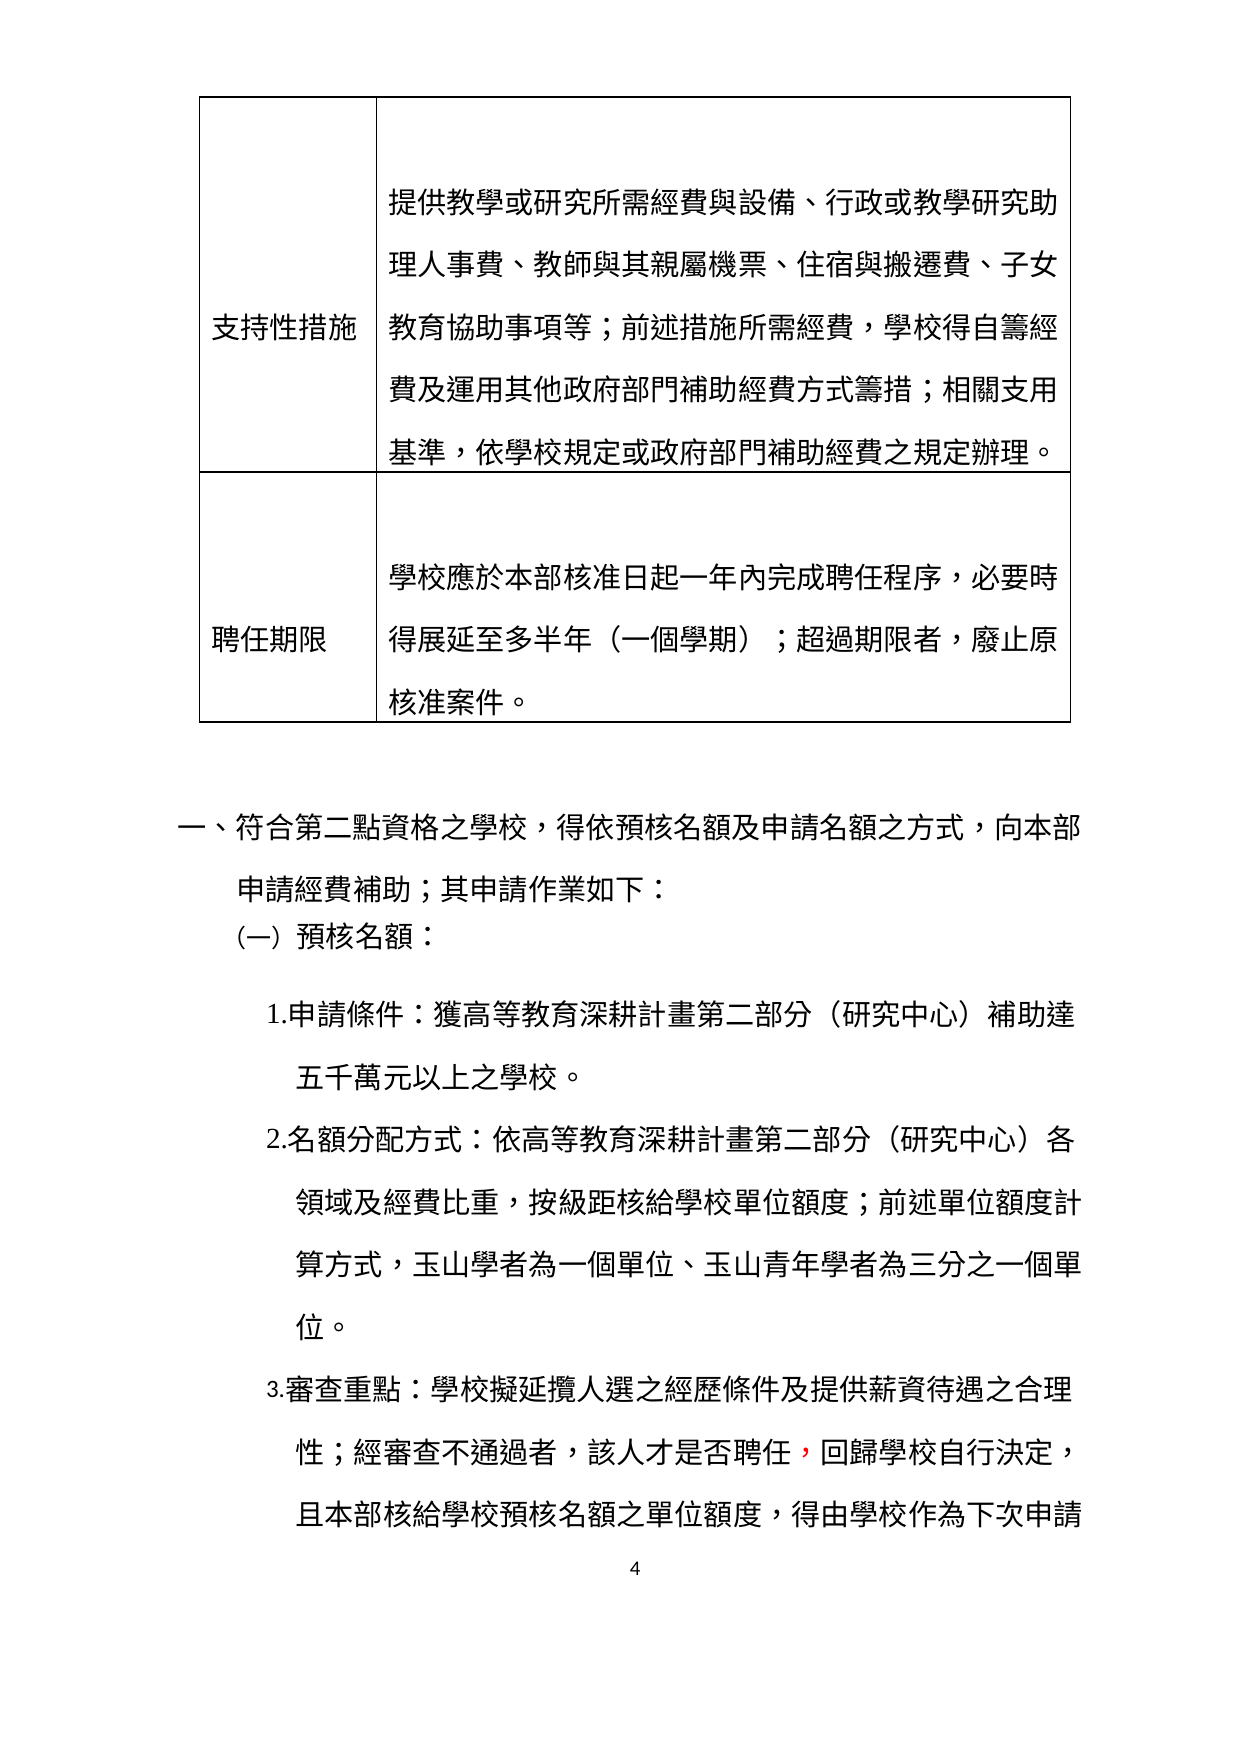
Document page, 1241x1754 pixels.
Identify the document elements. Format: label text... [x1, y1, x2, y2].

table_cell 聘任期限 [200, 473, 376, 721]
list 名額分配方式：依高等教育深耕計畫第二部分（研究中心）各領域及經費比重，按級距核給學校單位額度；前述單位額度計算方式，玉山學者為一個單位、玉山青年學者為三分之一個單位。 [266, 1096, 1092, 1346]
list 審查重點：學校擬延攬人選之經歷條件及提供薪資待遇之合理性；經審查不通過者，該人才是否聘任，回歸學校自行決定，且本部核給學校預核名額之單位額度，得由學校作為下次申請使用。 [266, 1346, 1092, 1534]
text （一）預核名額： [221, 909, 1092, 957]
table_cell 支持性措施 [200, 98, 376, 471]
list 申請條件：獲高等教育深耕計畫第二部分（研究中心）補助達五千萬元以上之學校。 [266, 971, 1092, 1096]
table_cell 提供教學或研究所需經費與設備、行政或教學研究助理人事費、教師與其親屬機票、住宿與搬遷費、子女教育協助事項等；前述措施所需經費，學校得自籌經費及運用其他政府部門補助經費方式籌措；相關支用基準，依學校規定或政府部門補助經費之規定辦理。 [377, 98, 1070, 471]
list 符合第二點資格之學校，得依預核名額及申請名額之方式，向本部申請經費補助；其申請作業如下： [177, 784, 1092, 909]
table_cell 學校應於本部核准日起一年內完成聘任程序，必要時得展延至多半年（一個學期）；超過期限者，廢止原核准案件。 [377, 473, 1070, 721]
